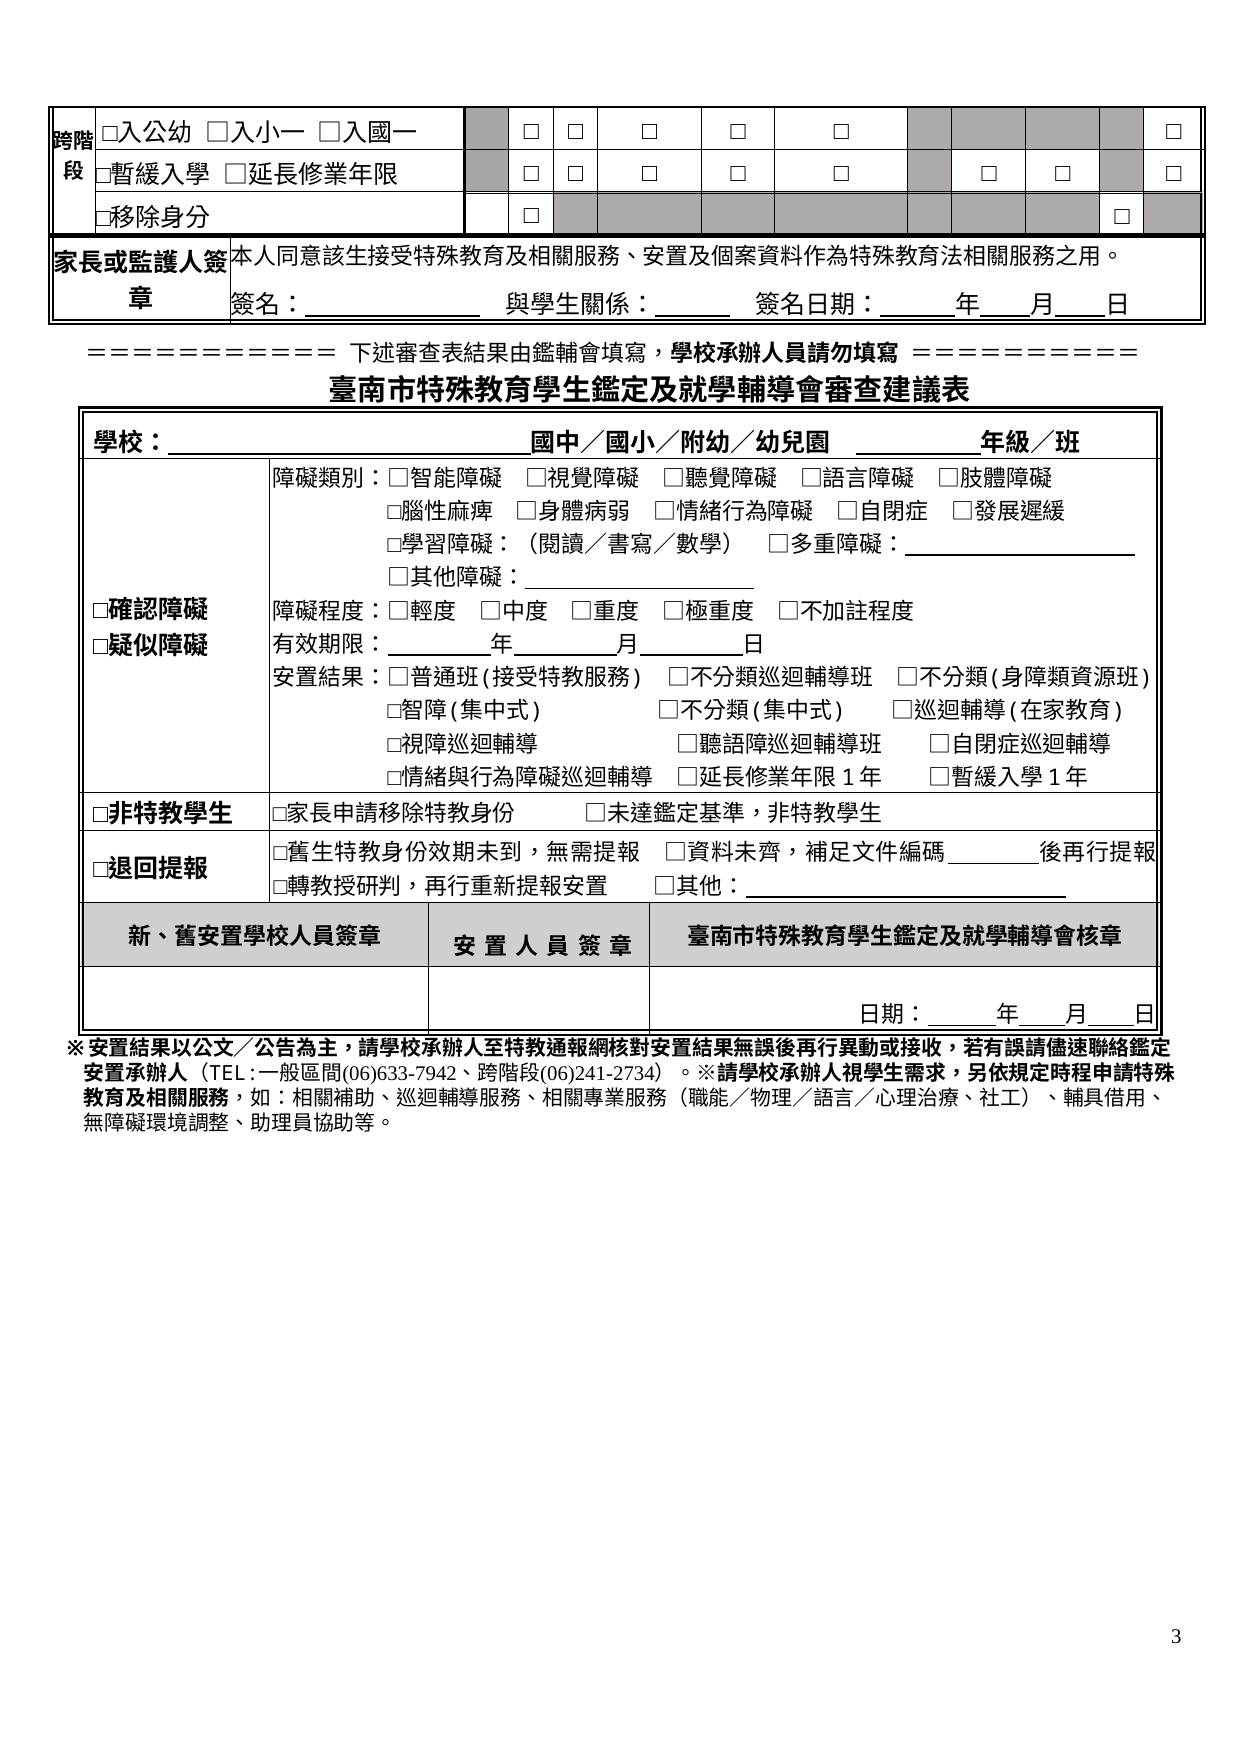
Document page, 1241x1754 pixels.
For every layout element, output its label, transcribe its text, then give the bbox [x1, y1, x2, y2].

table_cell 本人同意該生接受特殊教育及相關服務、安置及個案資料作為特殊教育法相關服務之用。 簽名： 與學生關係： 簽名日期： 年 月 日 [231, 238, 1200, 319]
table_cell □ [1026, 150, 1099, 191]
table_cell [466, 194, 508, 233]
table_cell [466, 150, 508, 191]
table_cell 安置人員簽章 [429, 903, 649, 966]
table_cell □移除身分 [96, 192, 463, 233]
table_cell □ [598, 108, 701, 149]
table_cell □ [775, 150, 907, 191]
table_cell □ [1144, 108, 1200, 149]
table_cell □退回提報 [84, 831, 269, 902]
table_cell □ [598, 150, 701, 191]
table_cell 臺南市特殊教育學生鑑定及就學輔導會核章 [650, 903, 1156, 966]
table_cell □ [1144, 150, 1200, 191]
table_cell [952, 108, 1025, 149]
table_cell □家長申請移除特教身份 □未達鑑定基準，非特教學生 [270, 793, 1156, 829]
table_cell [1026, 108, 1099, 149]
table_cell □非特教學生 [84, 793, 269, 829]
table_cell □ [1100, 194, 1143, 233]
table_cell □ [554, 108, 597, 149]
table_cell [84, 967, 428, 1029]
table_cell □暫緩入學 □延長修業年限 [96, 150, 463, 191]
table_cell □ [509, 194, 553, 233]
table_cell [554, 194, 597, 233]
table_cell □ [702, 108, 774, 149]
text ＝＝＝＝＝＝＝＝＝＝＝ 下述審查表結果由鑑輔會填寫，學校承辦人員請勿填寫 ＝＝＝＝＝＝＝＝＝＝ [48, 335, 1177, 368]
table_cell 日期： 年 月 日 [650, 967, 1156, 1029]
table_cell [908, 194, 951, 233]
table_cell [952, 194, 1025, 233]
table_header 學校： 國中／國小／附幼／幼兒園 年級／班 [84, 413, 1156, 458]
table_cell □舊生特教身份效期未到，無需提報 □資料未齊，補足文件編碼 後再行提報 □轉教授研判，再行重新提報安置 □其他： [270, 831, 1156, 902]
table_cell □ [952, 150, 1025, 191]
table_cell [908, 150, 951, 191]
table_cell □ [509, 108, 553, 149]
text 臺南市特殊教育學生鑑定及就學輔導會審查建議表 [63, 377, 1177, 406]
table_cell □ [509, 150, 553, 191]
table_cell [908, 108, 951, 149]
text ※安置結果以公文／公告為主，請學校承辦人至特教通報網核對安置結果無誤後再行異動或接收，若有誤請儘速聯絡鑑定安置承辦人（TEL:一般區間(06)633-7942、跨階段(06)241-2734）。※請學校承辦人視學生需求，另依規定時程申請特殊教育及相關服務，如：相關補助、巡迴輔導服務、相關專業服務（職能／物理／語言／心理治療、社工）、輔具借用、無障礙環境調整、助理員協助等。 [63, 1036, 1177, 1136]
table_cell 障礙類別：□智能障礙 □視覺障礙 □聽覺障礙 □語言障礙 □肢體障礙 □腦性麻痺 □身體病弱 □情緒行為障礙 □自閉症 □發展遲緩 □學習障礙：（閱讀／書寫／數學） □多重障礙： □其他障礙： 障礙程度：□輕度 □中度 □重度 □極重度 □不加註程度 有效期限： 年 月 日 安置結果：□普通班(接受特教服務) □不分類巡迴輔導班 □不分類(身障類資源班) □智障(集中式) □不分類(集中式) □巡迴輔導(在家教育) □視障巡迴輔導 □聽語障巡迴輔導班 □自閉症巡迴輔導 □情緒與行為障礙巡迴輔導 □延長修業年限1年 □暫緩入學1年 [270, 459, 1156, 792]
table_cell □ [554, 150, 597, 191]
table_cell [429, 967, 649, 1029]
table_cell [1026, 194, 1099, 233]
table_cell [466, 108, 508, 149]
table_cell [598, 194, 701, 233]
table_cell [702, 194, 774, 233]
table_cell 跨階段 [54, 108, 95, 233]
table_cell [1100, 150, 1143, 191]
table_cell [775, 194, 907, 233]
table_cell 家長或監護人簽章 [54, 238, 230, 319]
table_cell □ [775, 108, 907, 149]
table_cell □入公幼 □入小一 □入國一 [96, 108, 463, 149]
table_cell [1144, 194, 1200, 233]
table_cell 新、舊安置學校人員簽章 [84, 903, 428, 966]
table_cell □確認障礙 □疑似障礙 [84, 459, 269, 792]
table_cell [1100, 108, 1143, 149]
table_cell □ [702, 150, 774, 191]
